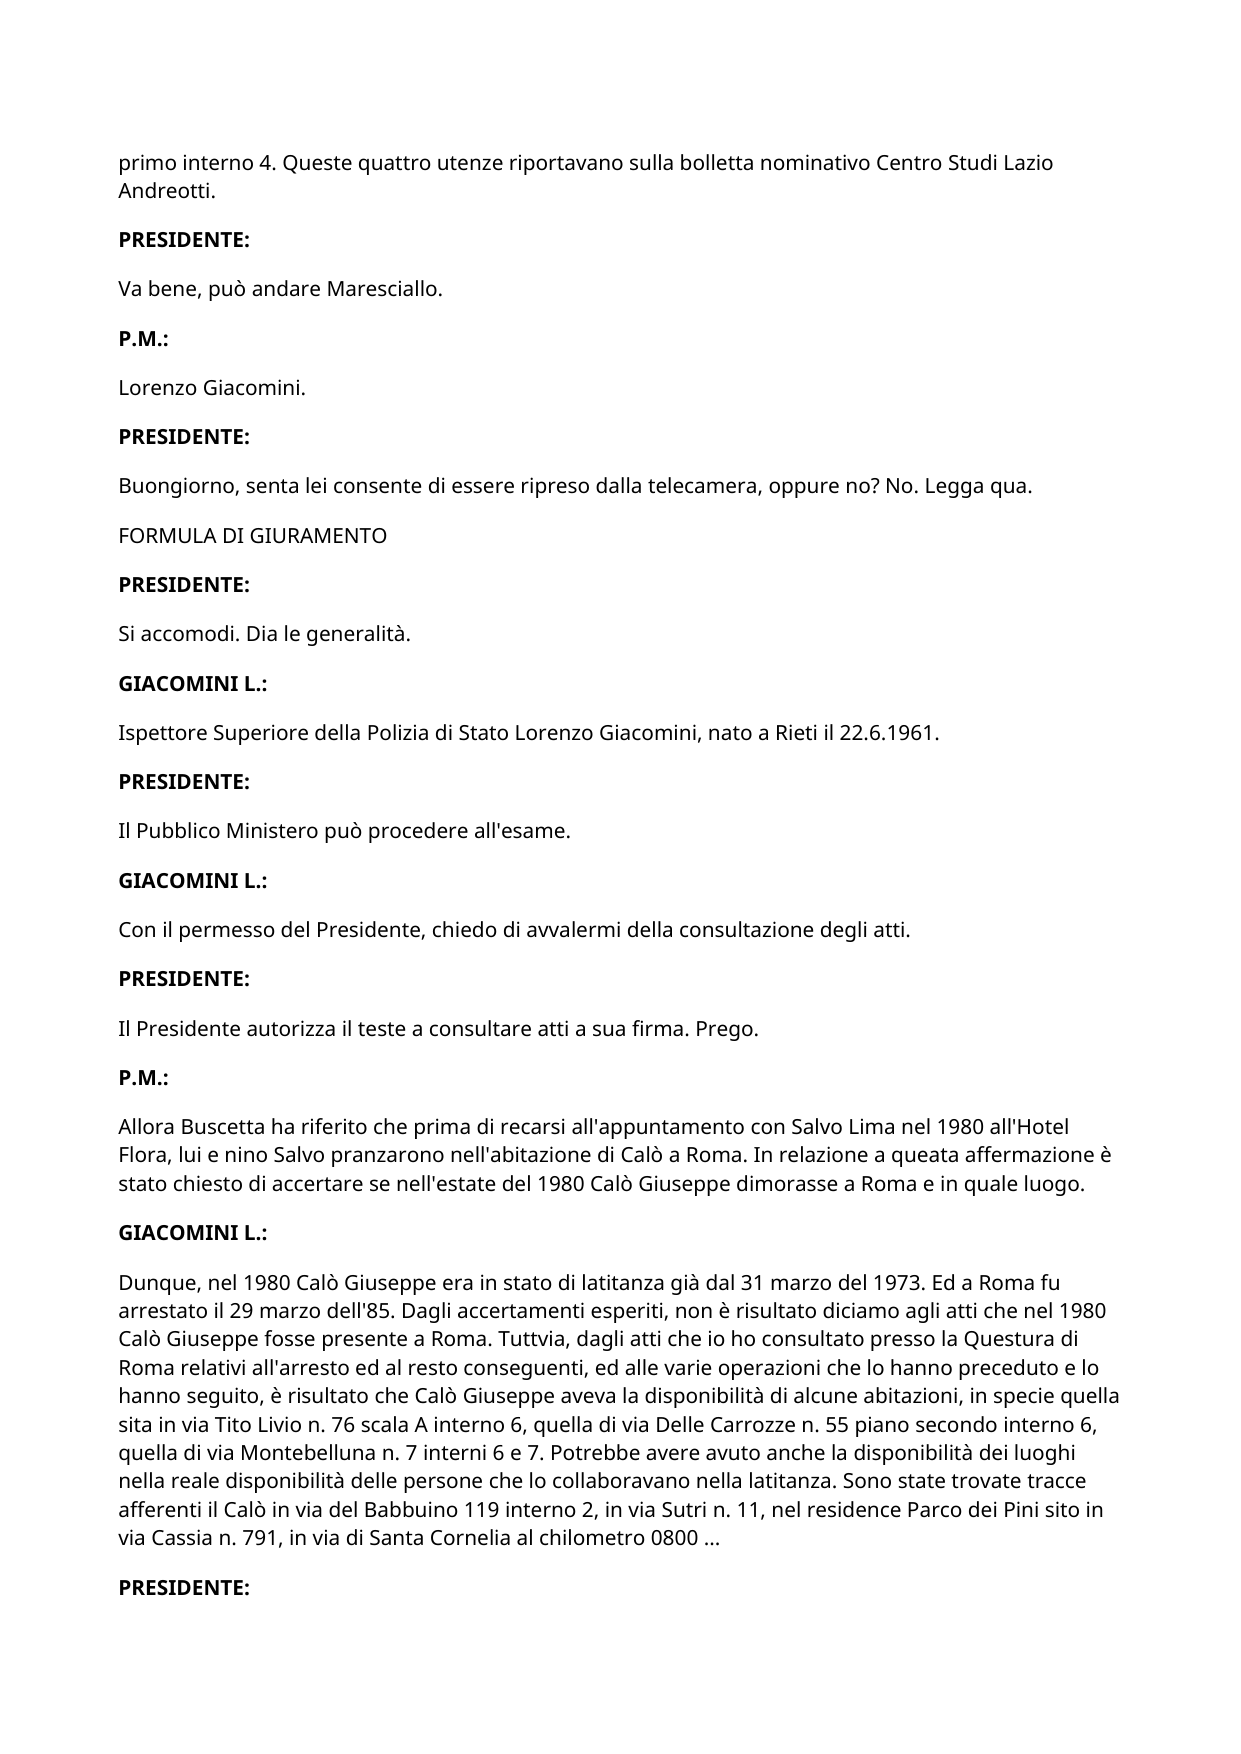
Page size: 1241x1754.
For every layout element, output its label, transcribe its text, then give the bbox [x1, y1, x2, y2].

text PRESIDENTE: [118, 422, 1122, 451]
text Il Pubblico Ministero può procedere all'esame. [118, 817, 1122, 845]
text Va bene, può andare Maresciallo. [118, 274, 1122, 303]
text GIACOMINI L.: [118, 866, 1122, 894]
text PRESIDENTE: [118, 964, 1122, 993]
text Si accomodi. Dia le generalità. [118, 619, 1122, 648]
text GIACOMINI L.: [118, 1218, 1122, 1247]
text Con il permesso del Presidente, chiedo di avvalermi della consultazione degli atti. [118, 915, 1122, 943]
text Allora Buscetta ha riferito che prima di recarsi all'appuntamento con Salvo Lima nel 1980 all'Hotel Flora, lui e nino Salvo pranzarono nell'abitazione di Calò a Roma. In relazione a queata affermazione è stato chiesto di accertare se nell'estate del 1980 Calò Giuseppe dimorasse a Roma e in quale luogo. [118, 1112, 1122, 1197]
text PRESIDENTE: [118, 225, 1122, 254]
text P.M.: [118, 324, 1122, 352]
text PRESIDENTE: [118, 1573, 1122, 1601]
text Buongiorno, senta lei consente di essere ripreso dalla telecamera, oppure no? No. Legga qua. [118, 472, 1122, 500]
text Il Presidente autorizza il teste a consultare atti a sua firma. Prego. [118, 1014, 1122, 1042]
text PRESIDENTE: [118, 767, 1122, 796]
text P.M.: [118, 1063, 1122, 1091]
text Dunque, nel 1980 Calò Giuseppe era in stato di latitanza già dal 31 marzo del 1973. Ed a Roma fu arrestato il 29 marzo dell'85. Dagli accertamenti esperiti, non è risultato diciamo agli atti che nel 1980 Calò Giuseppe fosse presente a Roma. Tuttvia, dagli atti che io ho consultato presso la Questura di Roma relativi all'arresto ed al resto conseguenti, ed alle varie operazioni che lo hanno preceduto e lo hanno seguito, è risultato che Calò Giuseppe aveva la disponibilità di alcune abitazioni, in specie quella sita in via Tito Livio n. 76 scala A interno 6, quella di via Delle Carrozze n. 55 piano secondo interno 6, quella di via Montebelluna n. 7 interni 6 e 7. Potrebbe avere avuto anche la disponibilità dei luoghi nella reale disponibilità delle persone che lo collaboravano nella latitanza. Sono state trovate tracce afferenti il Calò in via del Babbuino 119 interno 2, in via Sutri n. 11, nel residence Parco dei Pini sito in via Cassia n. 791, in via di Santa Cornelia al chilometro 0800 ... [118, 1268, 1122, 1552]
text FORMULA DI GIURAMENTO [118, 521, 1122, 549]
text primo interno 4. Queste quattro utenze riportavano sulla bolletta nominativo Centro Studi Lazio Andreotti. [118, 148, 1122, 204]
text GIACOMINI L.: [118, 669, 1122, 697]
text Lorenzo Giacomini. [118, 373, 1122, 402]
text PRESIDENTE: [118, 570, 1122, 599]
text Ispettore Superiore della Polizia di Stato Lorenzo Giacomini, nato a Rieti il 22.6.1961. [118, 718, 1122, 746]
